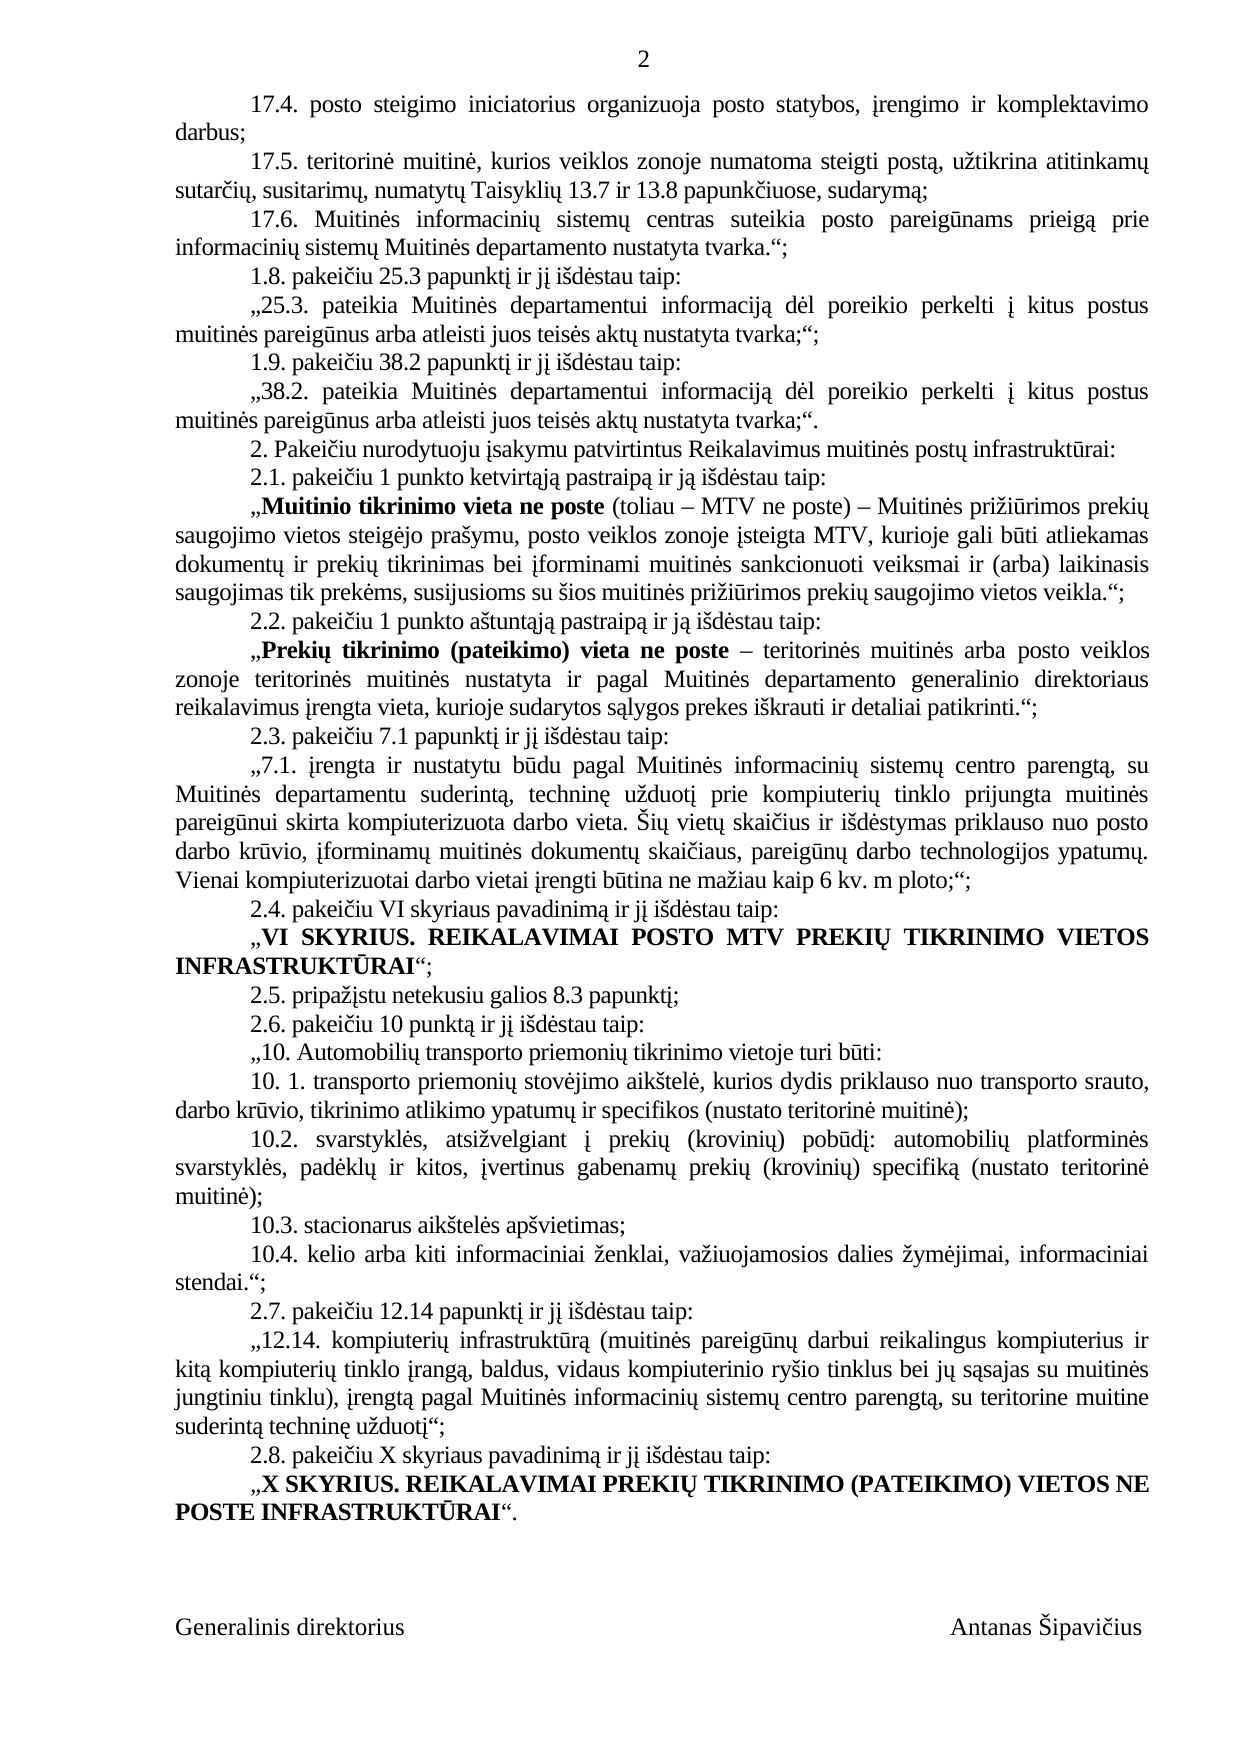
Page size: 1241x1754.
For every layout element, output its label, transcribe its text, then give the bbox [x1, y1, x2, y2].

text 2.4. pakeičiu VI skyriaus pavadinimą ir jį išdėstau taip: [175, 894, 1150, 922]
text 10.2. svarstyklės, atsižvelgiant į prekių (krovinių) pobūdį: automobilių platforminės svarstyklės, padėklų ir kitos, įvertinus gabenamų prekių (krovinių) specifiką (nustato teritorinė muitinė); [175, 1124, 1150, 1210]
text 1.8. pakeičiu 25.3 papunktį ir jį išdėstau taip: [175, 261, 1150, 290]
text „X SKYRIUS. REIKALAVIMAI PREKIŲ TIKRINIMO (PATEIKIMO) VIETOS NE POSTE INFRASTRUKTŪRAI“. [175, 1469, 1150, 1526]
text 2.8. pakeičiu X skyriaus pavadinimą ir jį išdėstau taip: [175, 1440, 1150, 1469]
text 17.4. posto steigimo iniciatorius organizuoja posto statybos, įrengimo ir komplektavimo darbus; [175, 89, 1150, 146]
text 1.9. pakeičiu 38.2 papunktį ir jį išdėstau taip: [175, 347, 1150, 376]
text 2.1. pakeičiu 1 punkto ketvirtąją pastraipą ir ją išdėstau taip: [175, 462, 1150, 491]
text 10. 1. transporto priemonių stovėjimo aikštelė, kurios dydis priklauso nuo transporto srauto, darbo krūvio, tikrinimo atlikimo ypatumų ir specifikos (nustato teritorinė muitinė); [175, 1066, 1150, 1124]
text „7.1. įrengta ir nustatytu būdu pagal Muitinės informacinių sistemų centro parengtą, su Muitinės departamentu suderintą, techninę užduotį prie kompiuterių tinklo prijungta muitinės pareigūnui skirta kompiuterizuota darbo vieta. Šių vietų skaičius ir išdėstymas priklauso nuo posto darbo krūvio, įforminamų muitinės dokumentų skaičiaus, pareigūnų darbo technologijos ypatumų. Vienai kompiuterizuotai darbo vietai įrengti būtina ne mažiau kaip 6 kv. m ploto;“; [175, 750, 1150, 894]
text 17.5. teritorinė muitinė, kurios veiklos zonoje numatoma steigti postą, užtikrina atitinkamų sutarčių, susitarimų, numatytų Taisyklių 13.7 ir 13.8 papunkčiuose, sudarymą; [175, 146, 1150, 204]
text 17.6. Muitinės informacinių sistemų centras suteikia posto pareigūnams prieigą prie informacinių sistemų Muitinės departamento nustatyta tvarka.“; [175, 204, 1150, 261]
text „12.14. kompiuterių infrastruktūrą (muitinės pareigūnų darbui reikalingus kompiuterius ir kitą kompiuterių tinklo įrangą, baldus, vidaus kompiuterinio ryšio tinklus bei jų sąsajas su muitinės jungtiniu tinklu), įrengtą pagal Muitinės informacinių sistemų centro parengtą, su teritorine muitine suderintą techninę užduotį“; [175, 1325, 1150, 1440]
text „38.2. pateikia Muitinės departamentui informaciją dėl poreikio perkelti į kitus postus muitinės pareigūnus arba atleisti juos teisės aktų nustatyta tvarka;“. [175, 376, 1150, 434]
text „VI SKYRIUS. REIKALAVIMAI POSTO MTV PREKIŲ TIKRINIMO VIETOS INFRASTRUKTŪRAI“; [175, 922, 1150, 980]
text „Prekių tikrinimo (pateikimo) vieta ne poste – teritorinės muitinės arba posto veiklos zonoje teritorinės muitinės nustatyta ir pagal Muitinės departamento generalinio direktoriaus reikalavimus įrengta vieta, kurioje sudarytos sąlygos prekes iškrauti ir detaliai patikrinti.“; [175, 635, 1150, 721]
text Generalinis direktorius Antanas Šipavičius [175, 1612, 1150, 1641]
text 10.4. kelio arba kiti informaciniai ženklai, važiuojamosios dalies žymėjimai, informaciniai stendai.“; [175, 1239, 1150, 1296]
text 2.6. pakeičiu 10 punktą ir jį išdėstau taip: [175, 1009, 1150, 1037]
text 2.5. pripažįstu netekusiu galios 8.3 papunktį; [175, 980, 1150, 1009]
text 2.3. pakeičiu 7.1 papunktį ir jį išdėstau taip: [175, 721, 1150, 750]
text „25.3. pateikia Muitinės departamentui informaciją dėl poreikio perkelti į kitus postus muitinės pareigūnus arba atleisti juos teisės aktų nustatyta tvarka;“; [175, 290, 1150, 347]
text „10. Automobilių transporto priemonių tikrinimo vietoje turi būti: [175, 1037, 1150, 1066]
text 10.3. stacionarus aikštelės apšvietimas; [175, 1210, 1150, 1239]
text 2.2. pakeičiu 1 punkto aštuntąją pastraipą ir ją išdėstau taip: [175, 606, 1150, 635]
text 2.7. pakeičiu 12.14 papunktį ir jį išdėstau taip: [175, 1296, 1150, 1325]
text 2. Pakeičiu nurodytuoju įsakymu patvirtintus Reikalavimus muitinės postų infrastruktūrai: [175, 434, 1150, 462]
text „Muitinio tikrinimo vieta ne poste (toliau – MTV ne poste) – Muitinės prižiūrimos prekių saugojimo vietos steigėjo prašymu, posto veiklos zonoje įsteigta MTV, kurioje gali būti atliekamas dokumentų ir prekių tikrinimas bei įforminami muitinės sankcionuoti veiksmai ir (arba) laikinasis saugojimas tik prekėms, susijusioms su šios muitinės prižiūrimos prekių saugojimo vietos veikla.“; [175, 491, 1150, 606]
